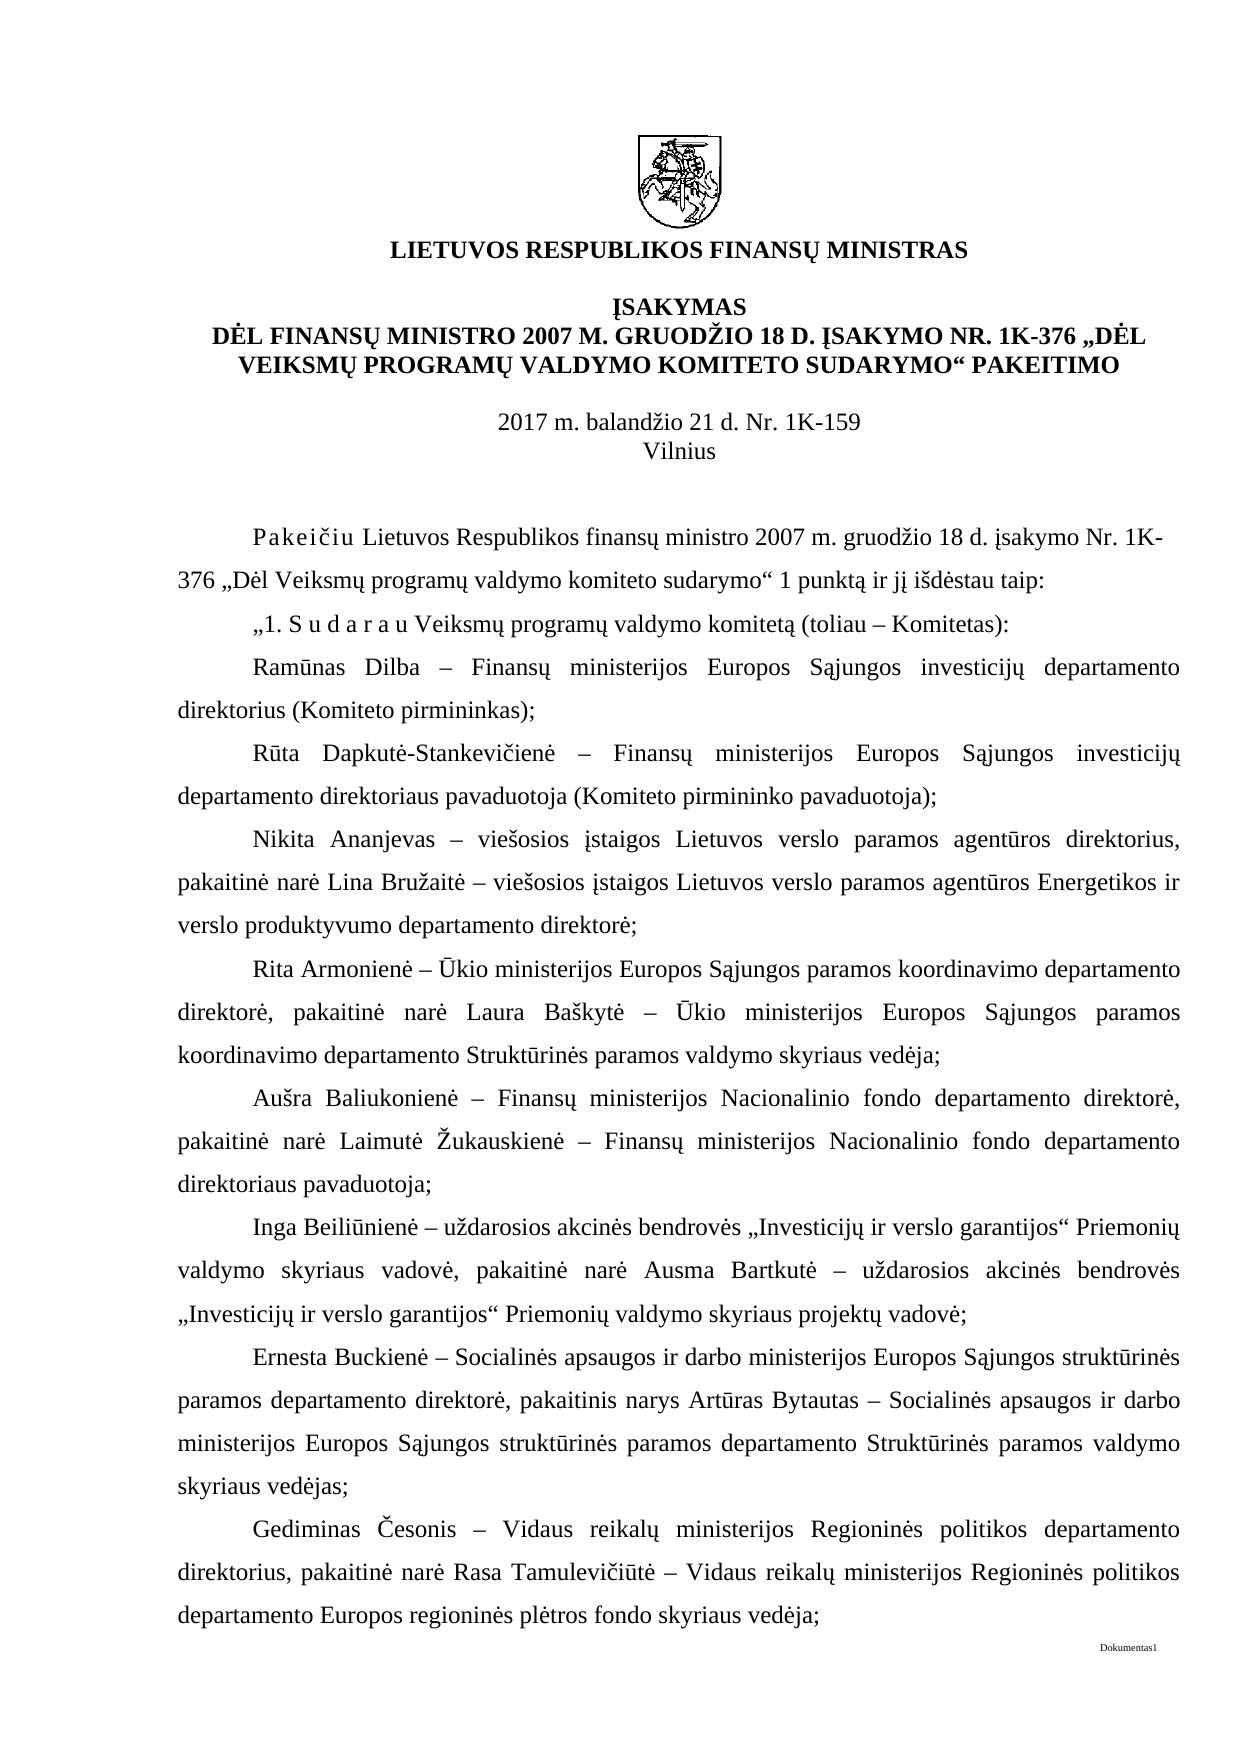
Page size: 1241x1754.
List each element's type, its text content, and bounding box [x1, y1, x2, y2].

text Ramūnas Dilba – Finansų ministerijos Europos Sąjungos investicijų departamento direktorius (Komiteto pirmininkas); [177, 652, 1181, 724]
text Pakeičiu Lietuvos Respublikos finansų ministro 2007 m. gruodžio 18 d. įsakymo Nr. 1K-376 „Dėl Veiksmų programų valdymo komiteto sudarymo“ 1 punktą ir jį išdėstau taip: [177, 522, 1181, 594]
text Ernesta Buckienė – Socialinės apsaugos ir darbo ministerijos Europos Sąjungos struktūrinės paramos departamento direktorė, pakaitinis narys Artūras Bytautas – Socialinės apsaugos ir darbo ministerijos Europos Sąjungos struktūrinės paramos departamento Struktūrinės paramos valdymo skyriaus vedėjas; [177, 1342, 1181, 1500]
text Nikita Ananjevas – viešosios įstaigos Lietuvos verslo paramos agentūros direktorius, pakaitinė narė Lina Bružaitė – viešosios įstaigos Lietuvos verslo paramos agentūros Energetikos ir verslo produktyvumo departamento direktorė; [177, 824, 1181, 939]
text ĮSAKYMAS [177, 292, 1181, 321]
text Inga Beiliūnienė – uždarosios akcinės bendrovės „Investicijų ir verslo garantijos“ Priemonių valdymo skyriaus vadovė, pakaitinė narė Ausma Bartkutė – uždarosios akcinės bendrovės „Investicijų ir verslo garantijos“ Priemonių valdymo skyriaus projektų vadovė; [177, 1212, 1181, 1327]
text Aušra Baliukonienė – Finansų ministerijos Nacionalinio fondo departamento direktorė, pakaitinė narė Laimutė Žukauskienė – Finansų ministerijos Nacionalinio fondo departamento direktoriaus pavaduotoja; [177, 1083, 1181, 1198]
text LIETUVOS RESPUBLIKOS FINANSŲ MINISTRAS [177, 235, 1181, 264]
text Rita Armonienė – Ūkio ministerijos Europos Sąjungos paramos koordinavimo departamento direktorė, pakaitinė narė Laura Baškytė – Ūkio ministerijos Europos Sąjungos paramos koordinavimo departamento Struktūrinės paramos valdymo skyriaus vedėja; [177, 954, 1181, 1069]
text 2017 m. balandžio 21 d. Nr. 1K-159 [177, 407, 1181, 436]
text Vilnius [177, 436, 1181, 465]
text DĖL FINANSŲ MINISTRO 2007 M. GRUODŽIO 18 D. ĮSAKYMO NR. 1K-376 „DĖL VEIKSMŲ PROGRAMŲ VALDYMO KOMITETO SUDARYMO“ PAKEITIMO [177, 321, 1181, 379]
text „1. S u d a r a u Veiksmų programų valdymo komitetą (toliau – Komitetas): [177, 609, 1181, 637]
text Rūta Dapkutė-Stankevičienė – Finansų ministerijos Europos Sąjungos investicijų departamento direktoriaus pavaduotoja (Komiteto pirmininko pavaduotoja); [177, 738, 1181, 810]
text Gediminas Česonis – Vidaus reikalų ministerijos Regioninės politikos departamento direktorius, pakaitinė narė Rasa Tamulevičiūtė – Vidaus reikalų ministerijos Regioninės politikos departamento Europos regioninės plėtros fondo skyriaus vedėja; [177, 1514, 1181, 1629]
